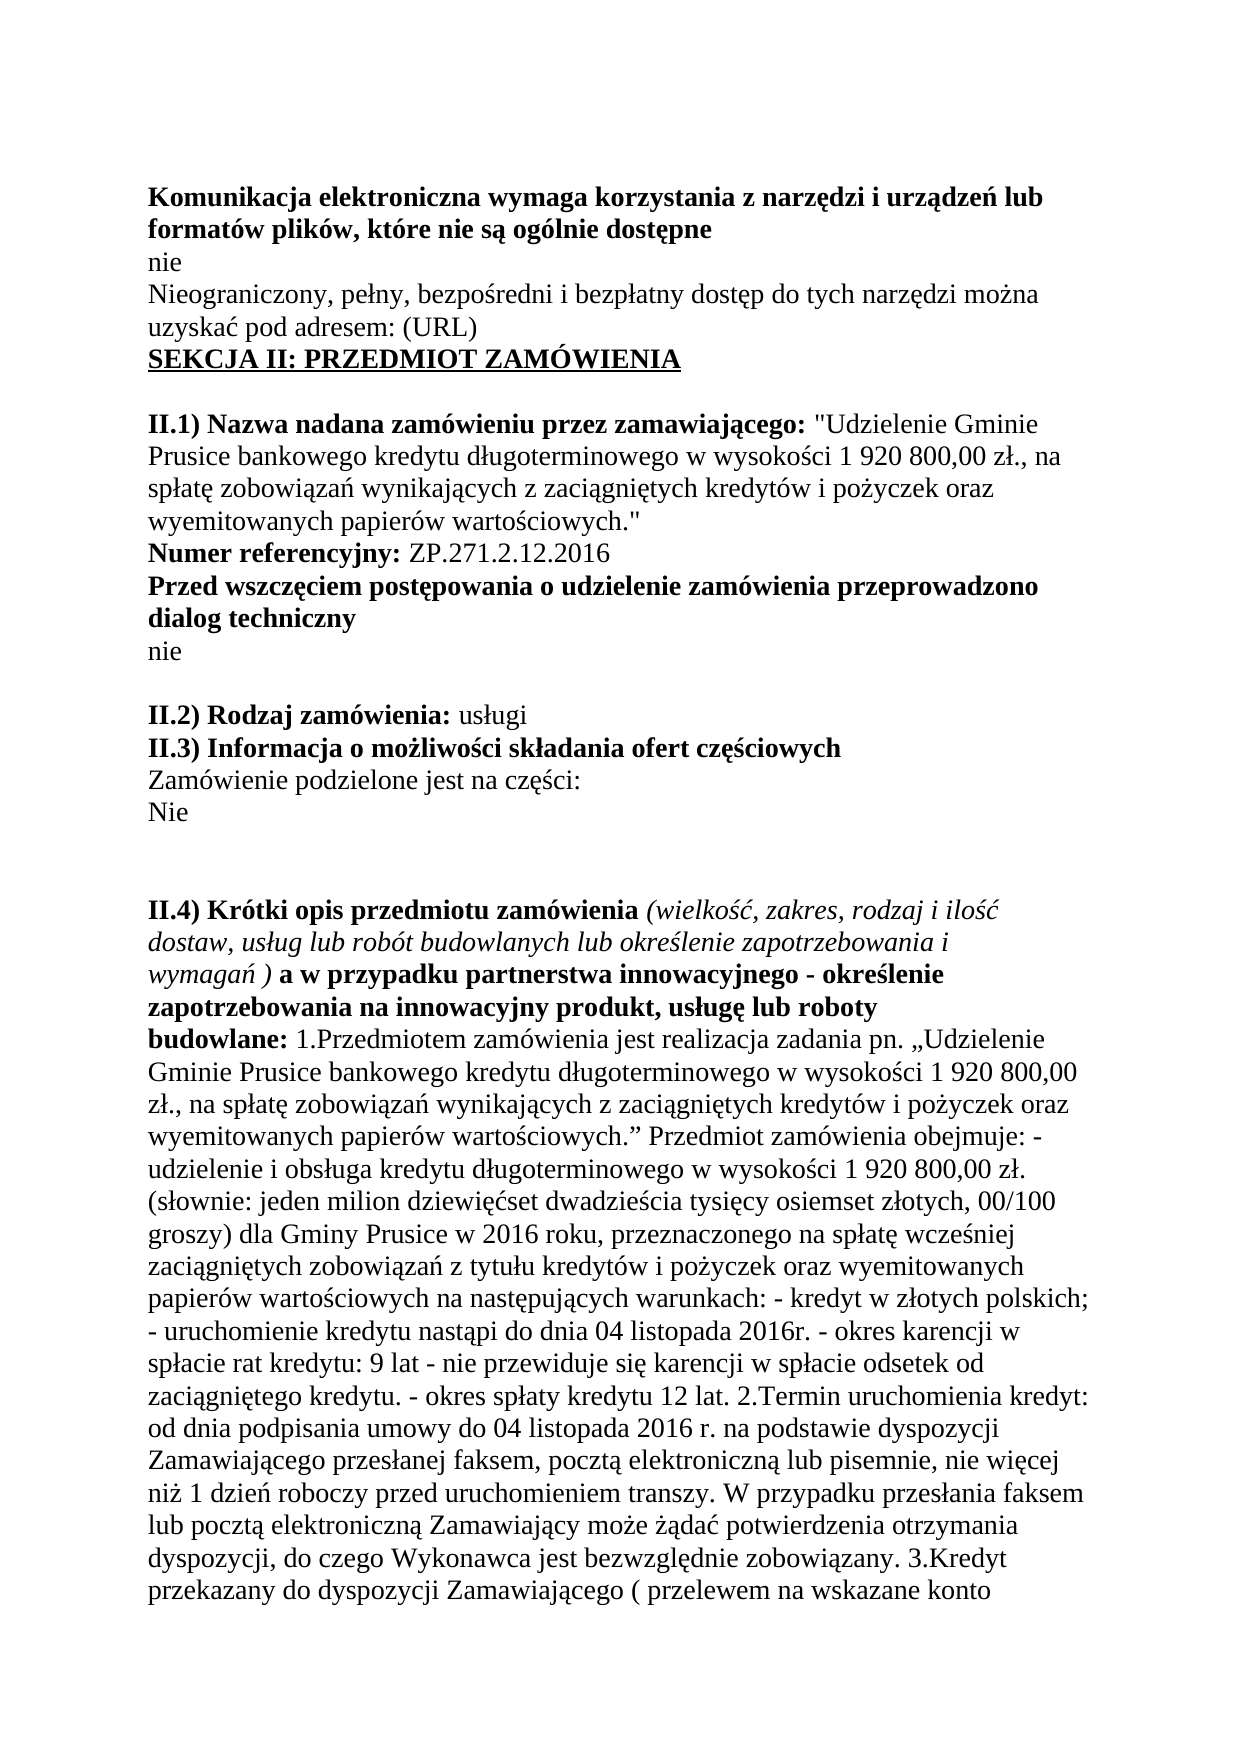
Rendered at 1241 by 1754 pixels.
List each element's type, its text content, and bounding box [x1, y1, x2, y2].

text SEKCJA II: PRZEDMIOT ZAMÓWIENIA [148, 342, 1093, 374]
text II.1) Nazwa nadana zamówieniu przez zamawiającego: "Udzielenie Gminie Prusice bankowego kredytu długoterminowego w wysokości 1 920 800,00 zł., na spłatę zobowiązań wynikających z zaciągniętych kredytów i pożyczek oraz wyemitowanych papierów wartościowych." Numer referencyjny: ZP.271.2.12.2016 Przed wszczęciem postępowania o udzielenie zamówienia przeprowadzono dialog techniczny [148, 374, 1093, 633]
text Nie [148, 796, 1093, 828]
text Komunikacja elektroniczna wymaga korzystania z narzędzi i urządzeń lub formatów plików, które nie są ogólnie dostępne [148, 148, 1093, 245]
text nie Nieograniczony, pełny, bezpośredni i bezpłatny dostęp do tych narzędzi można uzyskać pod adresem: (URL) [148, 245, 1093, 342]
text nie [148, 633, 1093, 666]
text II.2) Rodzaj zamówienia: usługi II.3) Informacja o możliwości składania ofert częściowych Zamówienie podzielone jest na części: [148, 666, 1093, 796]
text II.4) Krótki opis przedmiotu zamówienia (wielkość, zakres, rodzaj i ilość dostaw, usług lub robót budowlanych lub określenie zapotrzebowania i wymagań ) a w przypadku partnerstwa innowacyjnego - określenie zapotrzebowania na innowacyjny produkt, usługę lub roboty budowlane: 1.Przedmiotem zamówienia jest realizacja zadania pn. „Udzielenie Gminie Prusice bankowego kredytu długoterminowego w wysokości 1 920 800,00 zł., na spłatę zobowiązań wynikających z zaciągniętych kredytów i pożyczek oraz wyemitowanych papierów wartościowych.” Przedmiot zamówienia obejmuje: -udzielenie i obsługa kredytu długoterminowego w wysokości 1 920 800,00 zł. (słownie: jeden milion dziewięćset dwadzieścia tysięcy osiemset złotych, 00/100 groszy) dla Gminy Prusice w 2016 roku, przeznaczonego na spłatę wcześniej zaciągniętych zobowiązań z tytułu kredytów i pożyczek oraz wyemitowanych papierów wartościowych na następujących warunkach: - kredyt w złotych polskich; - uruchomienie kredytu nastąpi do dnia 04 listopada 2016r. - okres karencji w spłacie rat kredytu: 9 lat - nie przewiduje się karencji w spłacie odsetek od zaciągniętego kredytu. - okres spłaty kredytu 12 lat. 2.Termin uruchomienia kredyt: od dnia podpisania umowy do 04 listopada 2016 r. na podstawie dyspozycji Zamawiającego przesłanej faksem, pocztą elektroniczną lub pisemnie, nie więcej niż 1 dzień roboczy przed uruchomieniem transzy. W przypadku przesłania faksem lub pocztą elektroniczną Zamawiający może żądać potwierdzenia otrzymania dyspozycji, do czego Wykonawca jest bezwzględnie zobowiązany. 3.Kredyt przekazany do dyspozycji Zamawiającego ( przelewem na wskazane konto [148, 828, 1093, 1605]
